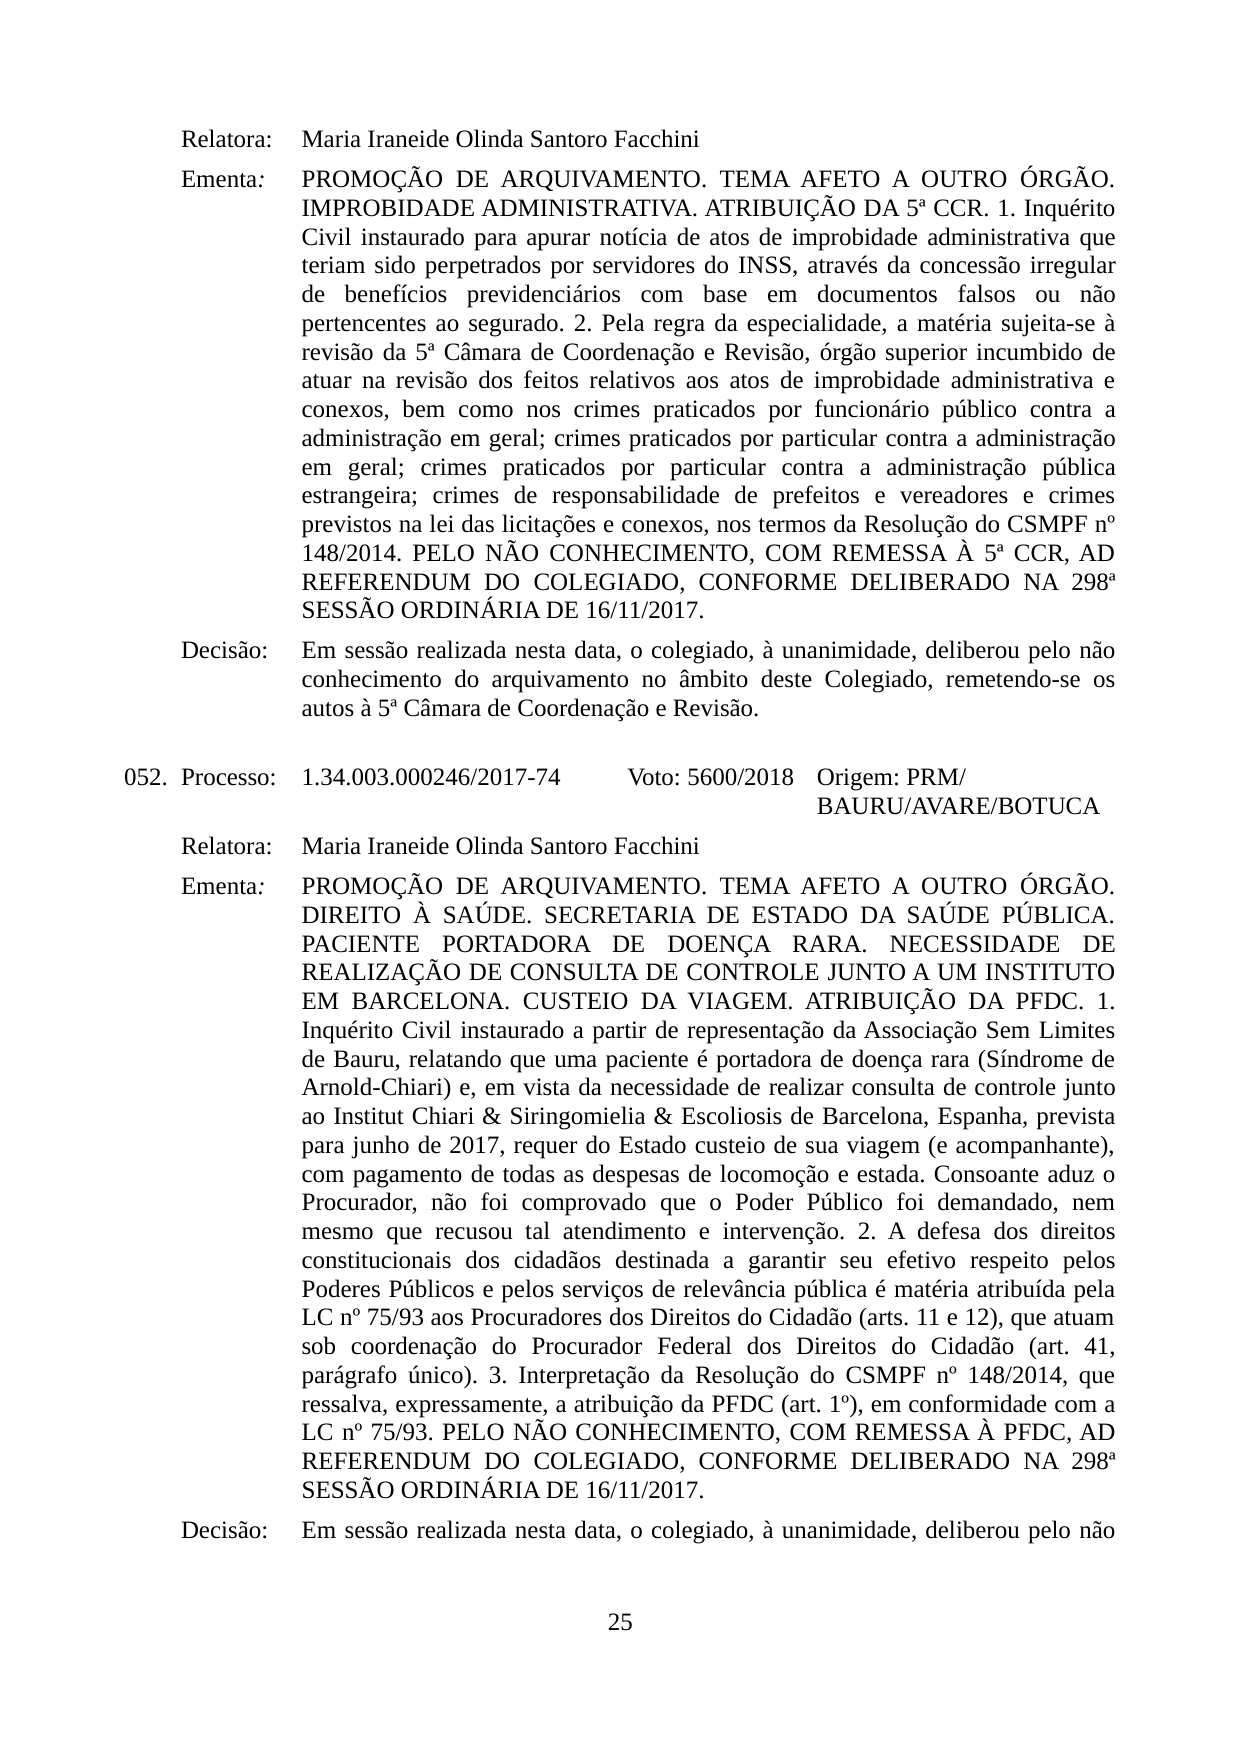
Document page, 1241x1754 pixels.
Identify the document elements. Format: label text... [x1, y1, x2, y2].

table_cell Decisão: [175, 630, 296, 727]
table_cell [118, 158, 175, 630]
table_cell PROMOÇÃO DE ARQUIVAMENTO. TEMA AFETO A OUTRO ÓRGÃO. IMPROBIDADE ADMINISTRATIVA. ATRIBUIÇÃO DA 5ª CCR. 1. Inquérito Civil instaurado para apurar notícia de atos de improbidade administrativa que teriam sido perpetrados por servidores do INSS, através da concessão irregular de benefícios previdenciários com base em documentos falsos ou não pertencentes ao segurado. 2. Pela regra da especialidade, a matéria sujeita-se à revisão da 5ª Câmara de Coordenação e Revisão, órgão superior incumbido de atuar na revisão dos feitos relativos aos atos de improbidade administrativa e conexos, bem como nos crimes praticados por funcionário público contra a administração em geral; crimes praticados por particular contra a administração em geral; crimes praticados por particular contra a administração pública estrangeira; crimes de responsabilidade de prefeitos e vereadores e crimes previstos na lei das licitações e conexos, nos termos da Resolução do CSMPF nº 148/2014. PELO NÃO CONHECIMENTO, COM REMESSA À 5ª CCR, AD REFERENDUM DO COLEGIADO, CONFORME DELIBERADO NA 298ª SESSÃO ORDINÁRIA DE 16/11/2017. [296, 158, 1122, 630]
table_cell PROMOÇÃO DE ARQUIVAMENTO. TEMA AFETO A OUTRO ÓRGÃO. DIREITO À SAÚDE. SECRETARIA DE ESTADO DA SAÚDE PÚBLICA. PACIENTE PORTADORA DE DOENÇA RARA. NECESSIDADE DE REALIZAÇÃO DE CONSULTA DE CONTROLE JUNTO A UM INSTITUTO EM BARCELONA. CUSTEIO DA VIAGEM. ATRIBUIÇÃO DA PFDC. 1. Inquérito Civil instaurado a partir de representação da Associação Sem Limites de Bauru, relatando que uma paciente é portadora de doença rara (Síndrome de Arnold-Chiari) e, em vista da necessidade de realizar consulta de controle junto ao Institut Chiari & Siringomielia & Escoliosis de Barcelona, Espanha, prevista para junho de 2017, requer do Estado custeio de sua viagem (e acompanhante), com pagamento de todas as despesas de locomoção e estada. Consoante aduz o Procurador, não foi comprovado que o Poder Público foi demandado, nem mesmo que recusou tal atendimento e intervenção. 2. A defesa dos direitos constitucionais dos cidadãos destinada a garantir seu efetivo respeito pelos Poderes Públicos e pelos serviços de relevância pública é matéria atribuída pela LC nº 75/93 aos Procuradores dos Direitos do Cidadão (arts. 11 e 12), que atuam sob coordenação do Procurador Federal dos Direitos do Cidadão (art. 41, parágrafo único). 3. Interpretação da Resolução do CSMPF nº 148/2014, que ressalva, expressamente, a atribuição da PFDC (art. 1º), em conformidade com a LC nº 75/93. PELO NÃO CONHECIMENTO, COM REMESSA À PFDC, AD REFERENDUM DO COLEGIADO, CONFORME DELIBERADO NA 298ª SESSÃO ORDINÁRIA DE 16/11/2017. [296, 865, 1122, 1509]
table_header Origem: PRM/ BAURU/AVARE/BOTUCA [811, 756, 1122, 825]
table_header 1.34.003.000246/2017-74 [296, 756, 621, 825]
table_cell Ementa: [175, 865, 296, 1509]
table_cell Em sessão realizada nesta data, o colegiado, à unanimidade, deliberou pelo não conhecimento do arquivamento no âmbito deste Colegiado, remetendo-se os autos à 5ª Câmara de Coordenação e Revisão. [296, 630, 1122, 727]
table_cell Ementa: [175, 158, 296, 630]
table_cell Decisão: [175, 1509, 296, 1549]
table_cell [118, 118, 175, 158]
table_cell [118, 1509, 175, 1549]
table_cell Relatora: [175, 825, 296, 865]
table_cell [118, 865, 175, 1509]
table_header 052. [118, 756, 175, 825]
table_cell Maria Iraneide Olinda Santoro Facchini [296, 118, 1122, 158]
table_cell [118, 630, 175, 727]
table_cell Em sessão realizada nesta data, o colegiado, à unanimidade, deliberou pelo não [296, 1509, 1122, 1549]
table_cell Relatora: [175, 118, 296, 158]
table_cell [118, 825, 175, 865]
table_header Voto: 5600/2018 [621, 756, 811, 825]
table_cell Maria Iraneide Olinda Santoro Facchini [296, 825, 1122, 865]
table_header Processo: [175, 756, 296, 825]
